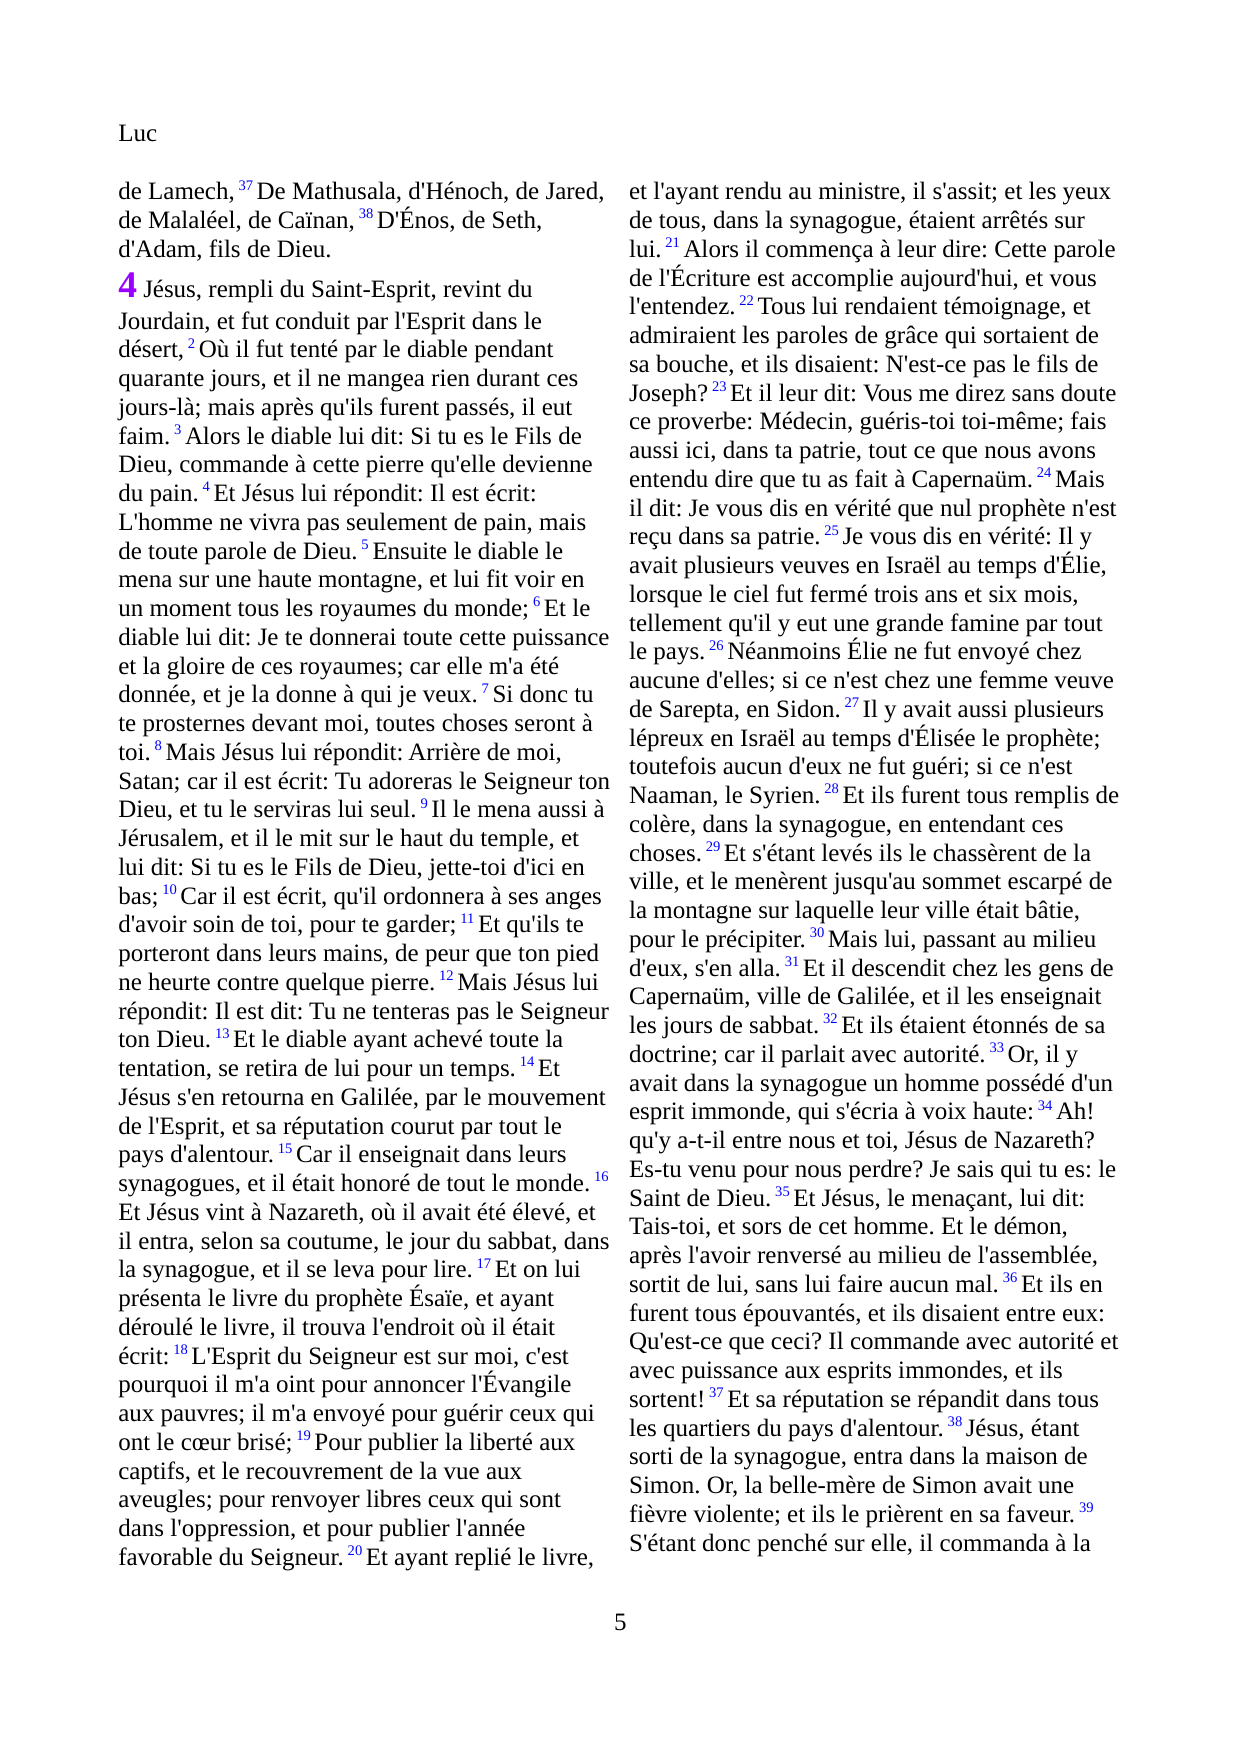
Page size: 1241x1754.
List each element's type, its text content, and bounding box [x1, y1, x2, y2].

text de Lamech, 37 De Mathusala, d'Hénoch, de Jared, de Malaléel, de Caïnan, 38 D'Énos, de Seth, d'Adam, fils de Dieu. [118, 176, 611, 263]
text 4 Jésus, rempli du Saint-Esprit, revint du Jourdain, et fut conduit par l'Esprit dans le désert, 2 Où il fut tenté par le diable pendant quarante jours, et il ne mangea rien durant ces jours-là; mais après qu'ils furent passés, il eut faim. 3 Alors le diable lui dit: Si tu es le Fils de Dieu, commande à cette pierre qu'elle devienne du pain. 4 Et Jésus lui répondit: Il est écrit: L'homme ne vivra pas seulement de pain, mais de toute parole de Dieu. 5 Ensuite le diable le mena sur une haute montagne, et lui fit voir en un moment tous les royaumes du monde; 6 Et le diable lui dit: Je te donnerai toute cette puissance et la gloire de ces royaumes; car elle m'a été donnée, et je la donne à qui je veux. 7 Si donc tu te prosternes devant moi, toutes choses seront à toi. 8 Mais Jésus lui répondit: Arrière de moi, Satan; car il est écrit: Tu adoreras le Seigneur ton Dieu, et tu le serviras lui seul. 9 Il le mena aussi à Jérusalem, et il le mit sur le haut du temple, et lui dit: Si tu es le Fils de Dieu, jette-toi d'ici en bas; 10 Car il est écrit, qu'il ordonnera à ses anges d'avoir soin de toi, pour te garder; 11 Et qu'ils te porteront dans leurs mains, de peur que ton pied ne heurte contre quelque pierre. 12 Mais Jésus lui répondit: Il est dit: Tu ne tenteras pas le Seigneur ton Dieu. 13 Et le diable ayant achevé toute la tentation, se retira de lui pour un temps. 14 Et Jésus s'en retourna en Galilée, par le mouvement de l'Esprit, et sa réputation courut par tout le pays d'alentour. 15 Car il enseignait dans leurs synagogues, et il était honoré de tout le monde. 16 Et Jésus vint à Nazareth, où il avait été élevé, et il entra, selon sa coutume, le jour du sabbat, dans la synagogue, et il se leva pour lire. 17 Et on lui présenta le livre du prophète Ésaïe, et ayant déroulé le livre, il trouva l'endroit où il était écrit: 18 L'Esprit du Seigneur est sur moi, c'est pourquoi il m'a oint pour annoncer l'Évangile aux pauvres; il m'a envoyé pour guérir ceux qui ont le cœur brisé; 19 Pour publier la liberté aux captifs, et le recouvrement de la vue aux aveugles; pour renvoyer libres ceux qui sont dans l'oppression, et pour publier l'année favorable du Seigneur. 20 Et ayant replié le livre, [118, 263, 611, 1571]
text et l'ayant rendu au ministre, il s'assit; et les yeux de tous, dans la synagogue, étaient arrêtés sur lui. 21 Alors il commença à leur dire: Cette parole de l'Écriture est accomplie aujourd'hui, et vous l'entendez. 22 Tous lui rendaient témoignage, et admiraient les paroles de grâce qui sortaient de sa bouche, et ils disaient: N'est-ce pas le fils de Joseph? 23 Et il leur dit: Vous me direz sans doute ce proverbe: Médecin, guéris-toi toi-même; fais aussi ici, dans ta patrie, tout ce que nous avons entendu dire que tu as fait à Capernaüm. 24 Mais il dit: Je vous dis en vérité que nul prophète n'est reçu dans sa patrie. 25 Je vous dis en vérité: Il y avait plusieurs veuves en Israël au temps d'Élie, lorsque le ciel fut fermé trois ans et six mois, tellement qu'il y eut une grande famine par tout le pays. 26 Néanmoins Élie ne fut envoyé chez aucune d'elles; si ce n'est chez une femme veuve de Sarepta, en Sidon. 27 Il y avait aussi plusieurs lépreux en Israël au temps d'Élisée le prophète; toutefois aucun d'eux ne fut guéri; si ce n'est Naaman, le Syrien. 28 Et ils furent tous remplis de colère, dans la synagogue, en entendant ces choses. 29 Et s'étant levés ils le chassèrent de la ville, et le menèrent jusqu'au sommet escarpé de la montagne sur laquelle leur ville était bâtie, pour le précipiter. 30 Mais lui, passant au milieu d'eux, s'en alla. 31 Et il descendit chez les gens de Capernaüm, ville de Galilée, et il les enseignait les jours de sabbat. 32 Et ils étaient étonnés de sa doctrine; car il parlait avec autorité. 33 Or, il y avait dans la synagogue un homme possédé d'un esprit immonde, qui s'écria à voix haute: 34 Ah! qu'y a-t-il entre nous et toi, Jésus de Nazareth? Es-tu venu pour nous perdre? Je sais qui tu es: le Saint de Dieu. 35 Et Jésus, le menaçant, lui dit: Tais-toi, et sors de cet homme. Et le démon, après l'avoir renversé au milieu de l'assemblée, sortit de lui, sans lui faire aucun mal. 36 Et ils en furent tous épouvantés, et ils disaient entre eux: Qu'est-ce que ceci? Il commande avec autorité et avec puissance aux esprits immondes, et ils sortent! 37 Et sa réputation se répandit dans tous les quartiers du pays d'alentour. 38 Jésus, étant sorti de la synagogue, entra dans la maison de Simon. Or, la belle-mère de Simon avait une fièvre violente; et ils le prièrent en sa faveur. 39 S'étant donc penché sur elle, il commanda à la [629, 176, 1122, 1556]
